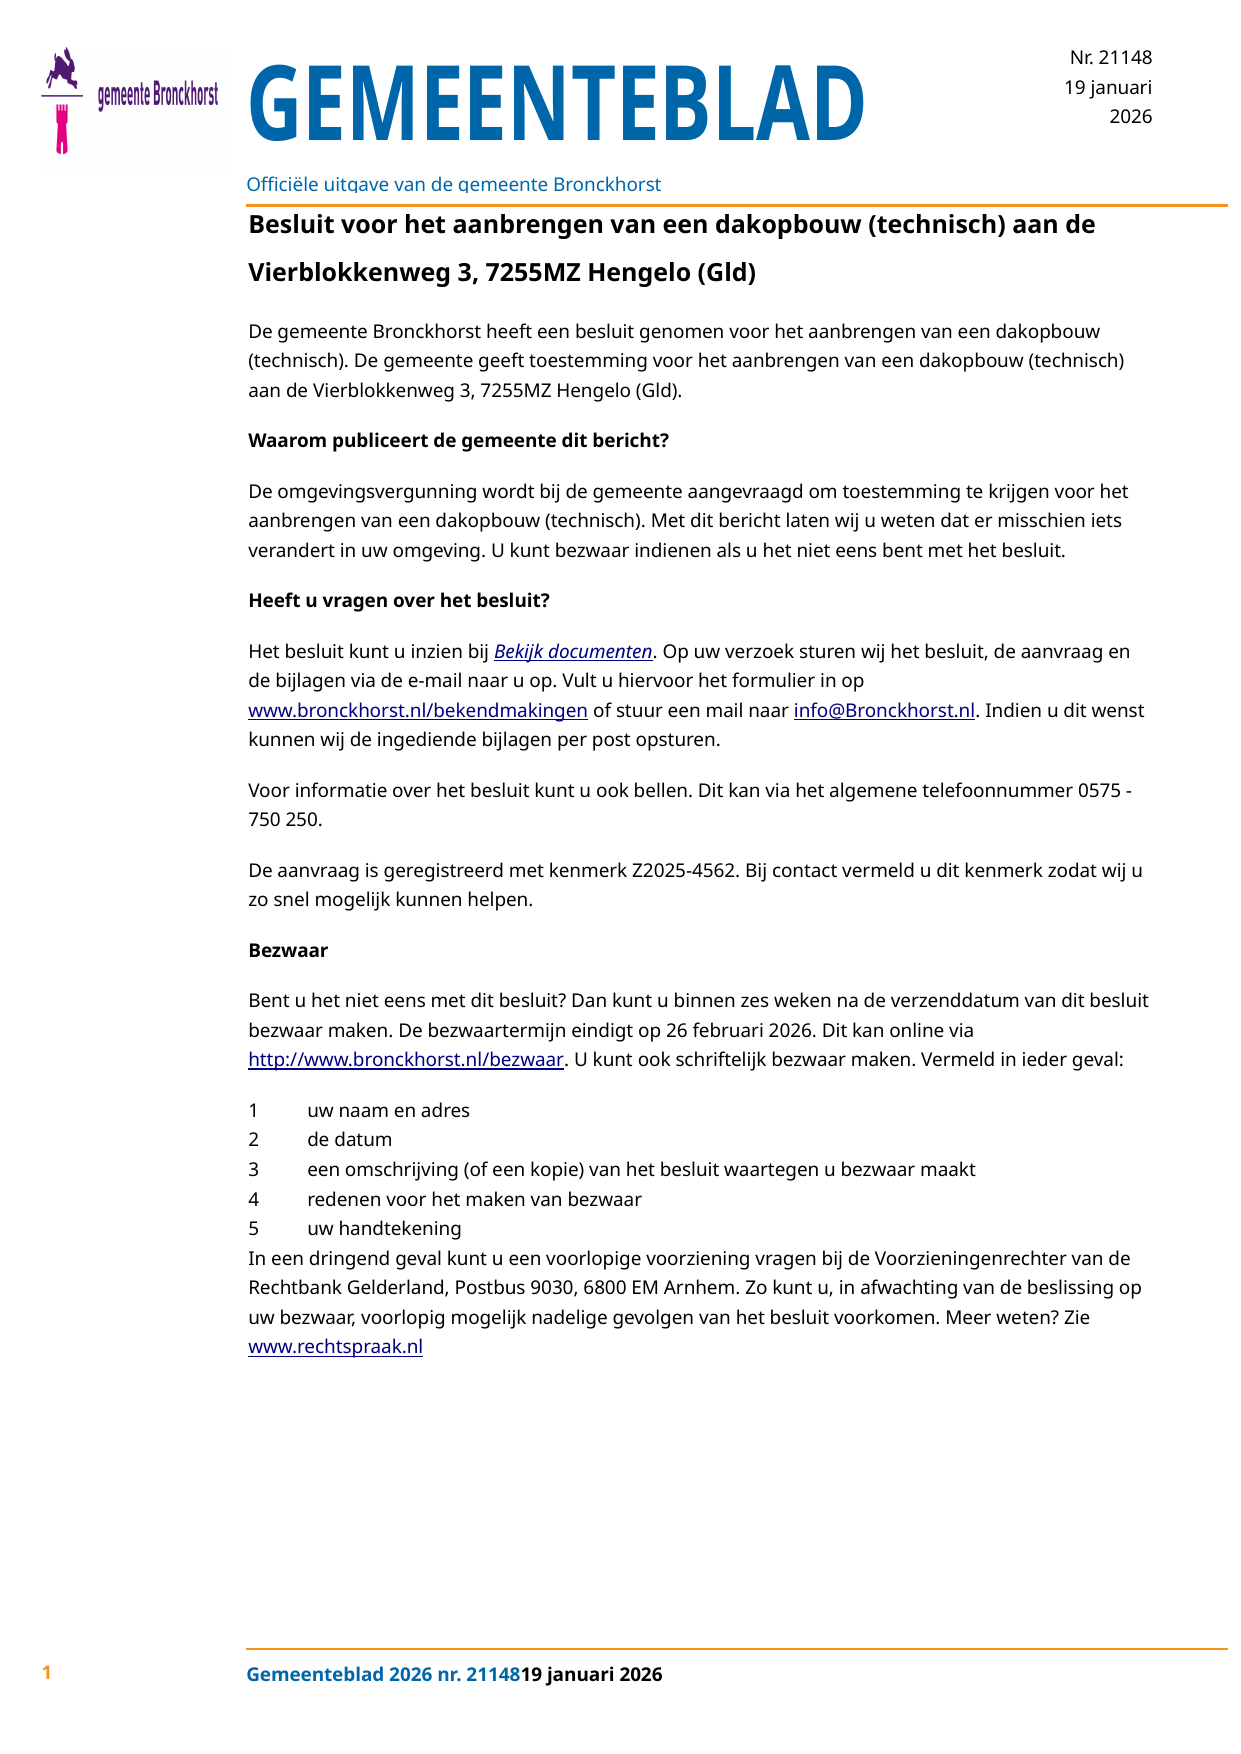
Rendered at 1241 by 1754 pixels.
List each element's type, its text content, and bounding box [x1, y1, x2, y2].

text Voor informatie over het besluit kunt u ook bellen. Dit kan via het algemene telefoonnummer 0575 - 750 250. [248, 777, 1152, 832]
text Bezwaar [248, 937, 1152, 963]
text De gemeente Bronckhorst heeft een besluit genomen voor het aanbrengen van een dakopbouw (technisch). De gemeente geeft toestemming voor het aanbrengen van een dakopbouw (technisch) aan de Vierblokkenweg 3, 7255MZ Hengelo (Gld). [248, 318, 1152, 403]
list uw naam en adres [248, 1097, 1152, 1123]
text Heeft u vragen over het besluit? [248, 587, 1152, 613]
list redenen voor het maken van bezwaar [248, 1186, 1152, 1212]
list een omschrijving (of een kopie) van het besluit waartegen u bezwaar maakt [248, 1156, 1152, 1182]
text In een dringend geval kunt u een voorlopige voorziening vragen bij de Voorzieningenrechter van de Rechtbank Gelderland, Postbus 9030, 6800 EM Arnhem. Zo kunt u, in afwachting van de beslissing op uw bezwaar, voorlopig mogelijk nadelige gevolgen van het besluit voorkomen. Meer weten? Zie www.rechtspraak.nl [248, 1245, 1152, 1359]
text De omgevingsvergunning wordt bij de gemeente aangevraagd om toestemming te krijgen voor het aanbrengen van een dakopbouw (technisch). Met dit bericht laten wij u weten dat er misschien iets verandert in uw omgeving. U kunt bezwaar indienen als u het niet eens bent met het besluit. [248, 478, 1152, 563]
text Het besluit kunt u inzien bij Bekijk documenten. Op uw verzoek sturen wij het besluit, de aanvraag en de bijlagen via de e-mail naar u op. Vult u hiervoor het formulier in op www.bronckhorst.nl/bekendmakingen of stuur een mail naar info@Bronckhorst.nl. Indien u dit wenst kunnen wij de ingediende bijlagen per post opsturen. [248, 638, 1152, 752]
text Bent u het niet eens met dit besluit? Dan kunt u binnen zes weken na de verzenddatum van dit besluit bezwaar maken. De bezwaartermijn eindigt op 26 februari 2026. Dit kan online via http://www.bronckhorst.nl/bezwaar. U kunt ook schriftelijk bezwaar maken. Vermeld in ieder geval: [248, 987, 1152, 1072]
list de datum [248, 1127, 1152, 1152]
list uw handtekening [248, 1215, 1152, 1241]
text De aanvraag is geregistreerd met kenmerk Z2025-4562. Bij contact vermeld u dit kenmerk zodat wij u zo snel mogelijk kunnen helpen. [248, 857, 1152, 912]
text Besluit voor het aanbrengen van een dakopbouw (technisch) aan de Vierblokkenweg 3, 7255MZ Hengelo (Gld) [248, 207, 1152, 288]
picture [41, 47, 231, 172]
text Waarom publiceert de gemeente dit bericht? [248, 427, 1152, 453]
